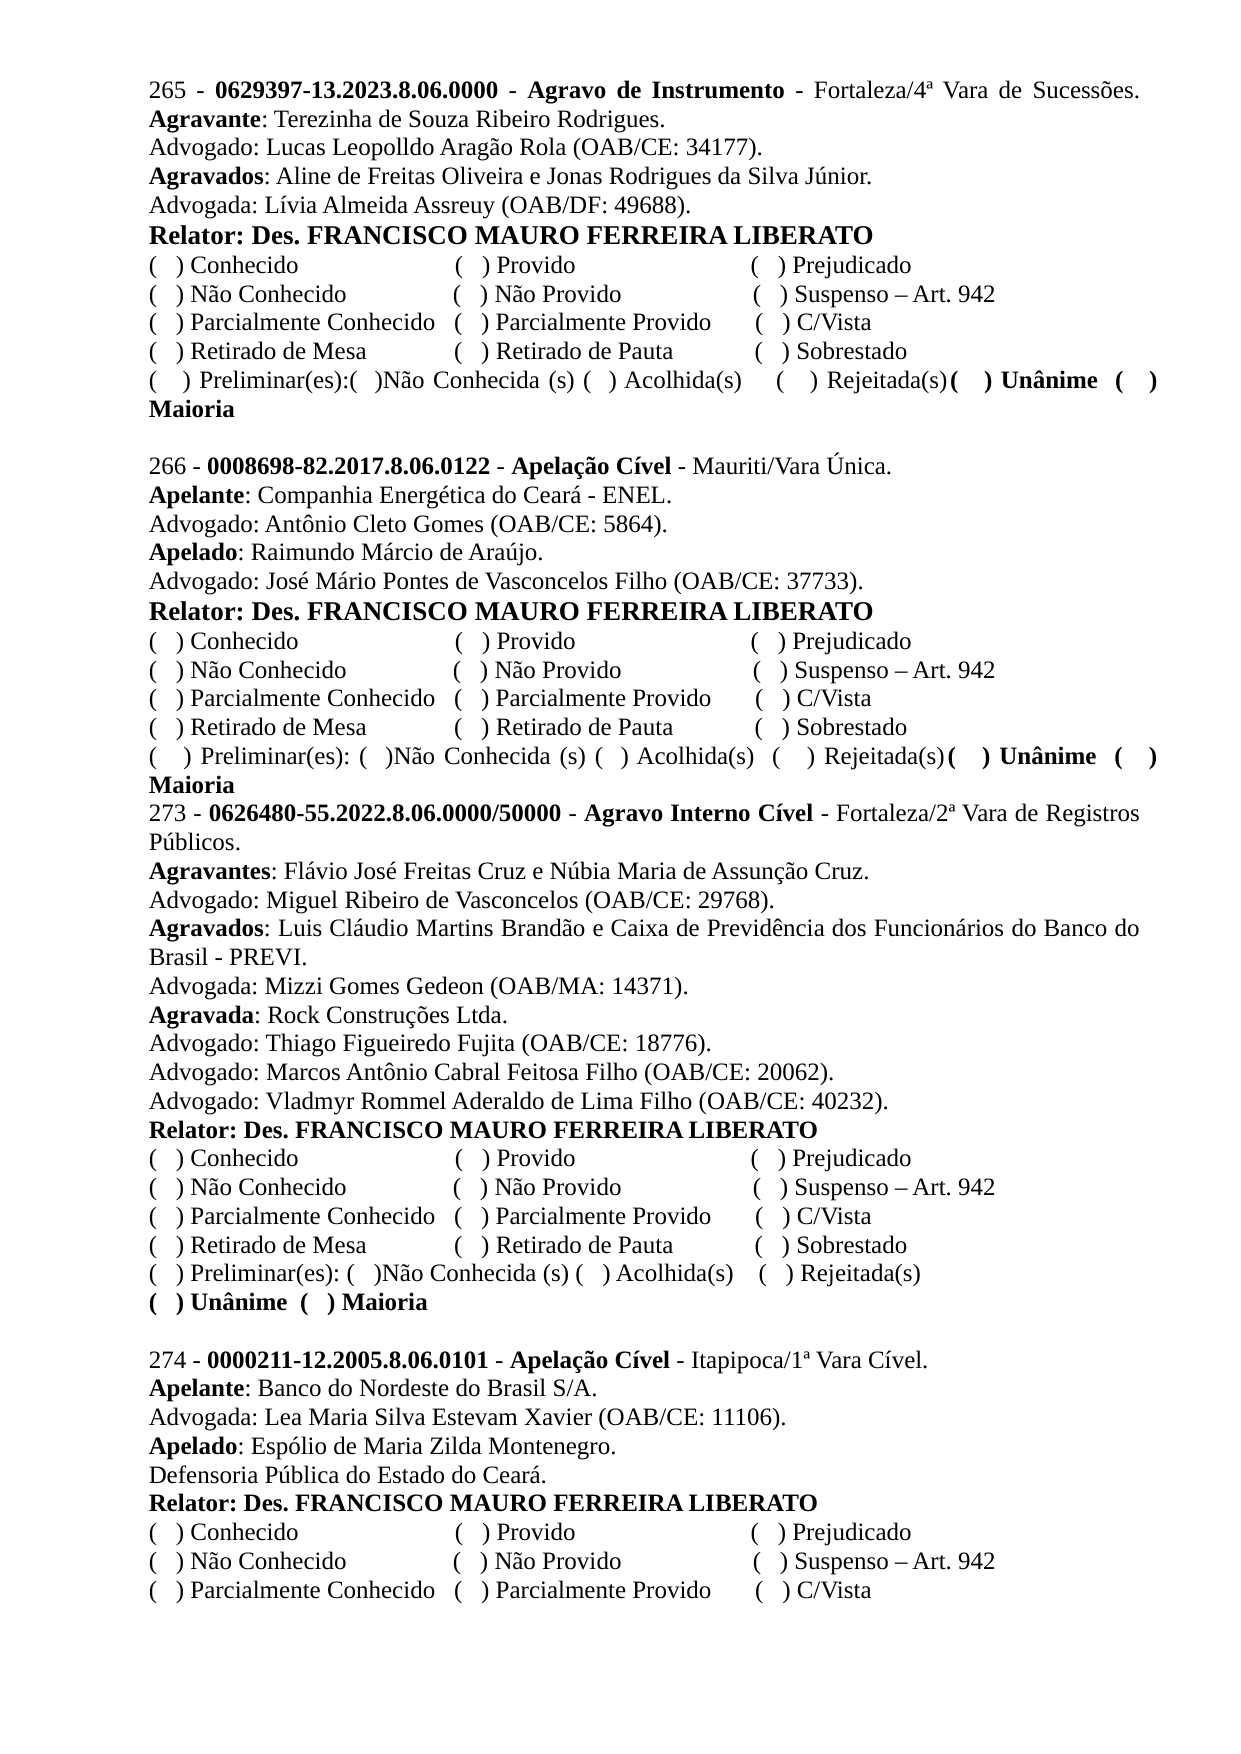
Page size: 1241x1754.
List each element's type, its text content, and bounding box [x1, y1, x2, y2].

text Advogada: Lívia Almeida Assreuy (OAB/DF: 49688). [148, 190, 1141, 219]
text Advogado: Vladmyr Rommel Aderaldo de Lima Filho (OAB/CE: 40232). [148, 1086, 1141, 1115]
text ( ) Unânime ( ) Maioria [148, 1287, 1158, 1316]
text ( ) Conhecido ( ) Provido ( ) Prejudicado [148, 250, 1141, 279]
text Defensoria Pública do Estado do Ceará. [148, 1460, 1141, 1488]
text Agravada: Rock Construções Ltda. [148, 1000, 1141, 1028]
text 265 - 0629397-13.2023.8.06.0000 - Agravo de Instrumento - Fortaleza/4ª Vara de Sucessões. Agravante: Terezinha de Souza Ribeiro Rodrigues. [148, 75, 1141, 132]
text Advogada: Lea Maria Silva Estevam Xavier (OAB/CE: 11106). [148, 1402, 1141, 1431]
text ( ) Não Conhecido ( ) Não Provido ( ) Suspenso – Art. 942 [148, 1546, 1158, 1575]
text Advogada: Mizzi Gomes Gedeon (OAB/MA: 14371). [148, 971, 1141, 1000]
text ( ) Retirado de Mesa ( ) Retirado de Pauta ( ) Sobrestado [148, 1230, 1158, 1258]
text ( ) Preliminar(es):( )Não Conhecida (s) ( ) Acolhida(s) ( ) Rejeitada(s)( ) Unânime ( ) Maioria [148, 365, 1158, 422]
text Advogado: Miguel Ribeiro de Vasconcelos (OAB/CE: 29768). [148, 885, 1141, 913]
text ( ) Parcialmente Conhecido ( ) Parcialmente Provido ( ) C/Vista [148, 1201, 1158, 1230]
text Advogado: Thiago Figueiredo Fujita (OAB/CE: 18776). [148, 1028, 1141, 1057]
text ( ) Preliminar(es): ( )Não Conhecida (s) ( ) Acolhida(s) ( ) Rejeitada(s) [148, 1258, 1158, 1287]
text ( ) Retirado de Mesa ( ) Retirado de Pauta ( ) Sobrestado [148, 712, 1158, 741]
text Advogado: Marcos Antônio Cabral Feitosa Filho (OAB/CE: 20062). [148, 1057, 1141, 1086]
text ( ) Retirado de Mesa ( ) Retirado de Pauta ( ) Sobrestado [148, 336, 1158, 365]
text Apelado: Espólio de Maria Zilda Montenegro. [148, 1431, 1141, 1460]
text Relator: Des. FRANCISCO MAURO FERREIRA LIBERATO [148, 1488, 1141, 1517]
text Agravados: Aline de Freitas Oliveira e Jonas Rodrigues da Silva Júnior. [148, 161, 1141, 190]
text Advogado: José Mário Pontes de Vasconcelos Filho (OAB/CE: 37733). [148, 566, 1141, 595]
text 274 - 0000211-12.2005.8.06.0101 - Apelação Cível - Itapipoca/1ª Vara Cível. [148, 1345, 1141, 1373]
text ( ) Conhecido ( ) Provido ( ) Prejudicado [148, 1517, 1141, 1546]
text Apelante: Companhia Energética do Ceará - ENEL. [148, 480, 1141, 509]
text Relator: Des. FRANCISCO MAURO FERREIRA LIBERATO [148, 219, 1141, 250]
text ( ) Conhecido ( ) Provido ( ) Prejudicado [148, 626, 1141, 655]
text 266 - 0008698-82.2017.8.06.0122 - Apelação Cível - Mauriti/Vara Única. [148, 451, 1141, 480]
text ( ) Parcialmente Conhecido ( ) Parcialmente Provido ( ) C/Vista [148, 1575, 1158, 1603]
text Advogado: Antônio Cleto Gomes (OAB/CE: 5864). [148, 509, 1141, 537]
text 273 - 0626480-55.2022.8.06.0000/50000 - Agravo Interno Cível - Fortaleza/2ª Vara de Registros Públicos. [148, 798, 1141, 856]
text Apelante: Banco do Nordeste do Brasil S/A. [148, 1373, 1141, 1402]
text ( ) Não Conhecido ( ) Não Provido ( ) Suspenso – Art. 942 [148, 655, 1158, 683]
text ( ) Preliminar(es): ( )Não Conhecida (s) ( ) Acolhida(s) ( ) Rejeitada(s)( ) Unânime ( ) Maioria [148, 741, 1158, 798]
text Relator: Des. FRANCISCO MAURO FERREIRA LIBERATO [148, 1115, 1141, 1143]
text Agravados: Luis Cláudio Martins Brandão e Caixa de Previdência dos Funcionários do Banco do Brasil - PREVI. [148, 913, 1141, 971]
text ( ) Não Conhecido ( ) Não Provido ( ) Suspenso – Art. 942 [148, 1172, 1158, 1201]
text Agravantes: Flávio José Freitas Cruz e Núbia Maria de Assunção Cruz. [148, 856, 1141, 885]
text ( ) Parcialmente Conhecido ( ) Parcialmente Provido ( ) C/Vista [148, 307, 1158, 336]
text Apelado: Raimundo Márcio de Araújo. [148, 537, 1141, 566]
text ( ) Não Conhecido ( ) Não Provido ( ) Suspenso – Art. 942 [148, 279, 1158, 307]
text Relator: Des. FRANCISCO MAURO FERREIRA LIBERATO [148, 595, 1141, 626]
text ( ) Parcialmente Conhecido ( ) Parcialmente Provido ( ) C/Vista [148, 683, 1158, 712]
text Advogado: Lucas Leopolldo Aragão Rola (OAB/CE: 34177). [148, 132, 1141, 161]
text ( ) Conhecido ( ) Provido ( ) Prejudicado [148, 1143, 1141, 1172]
